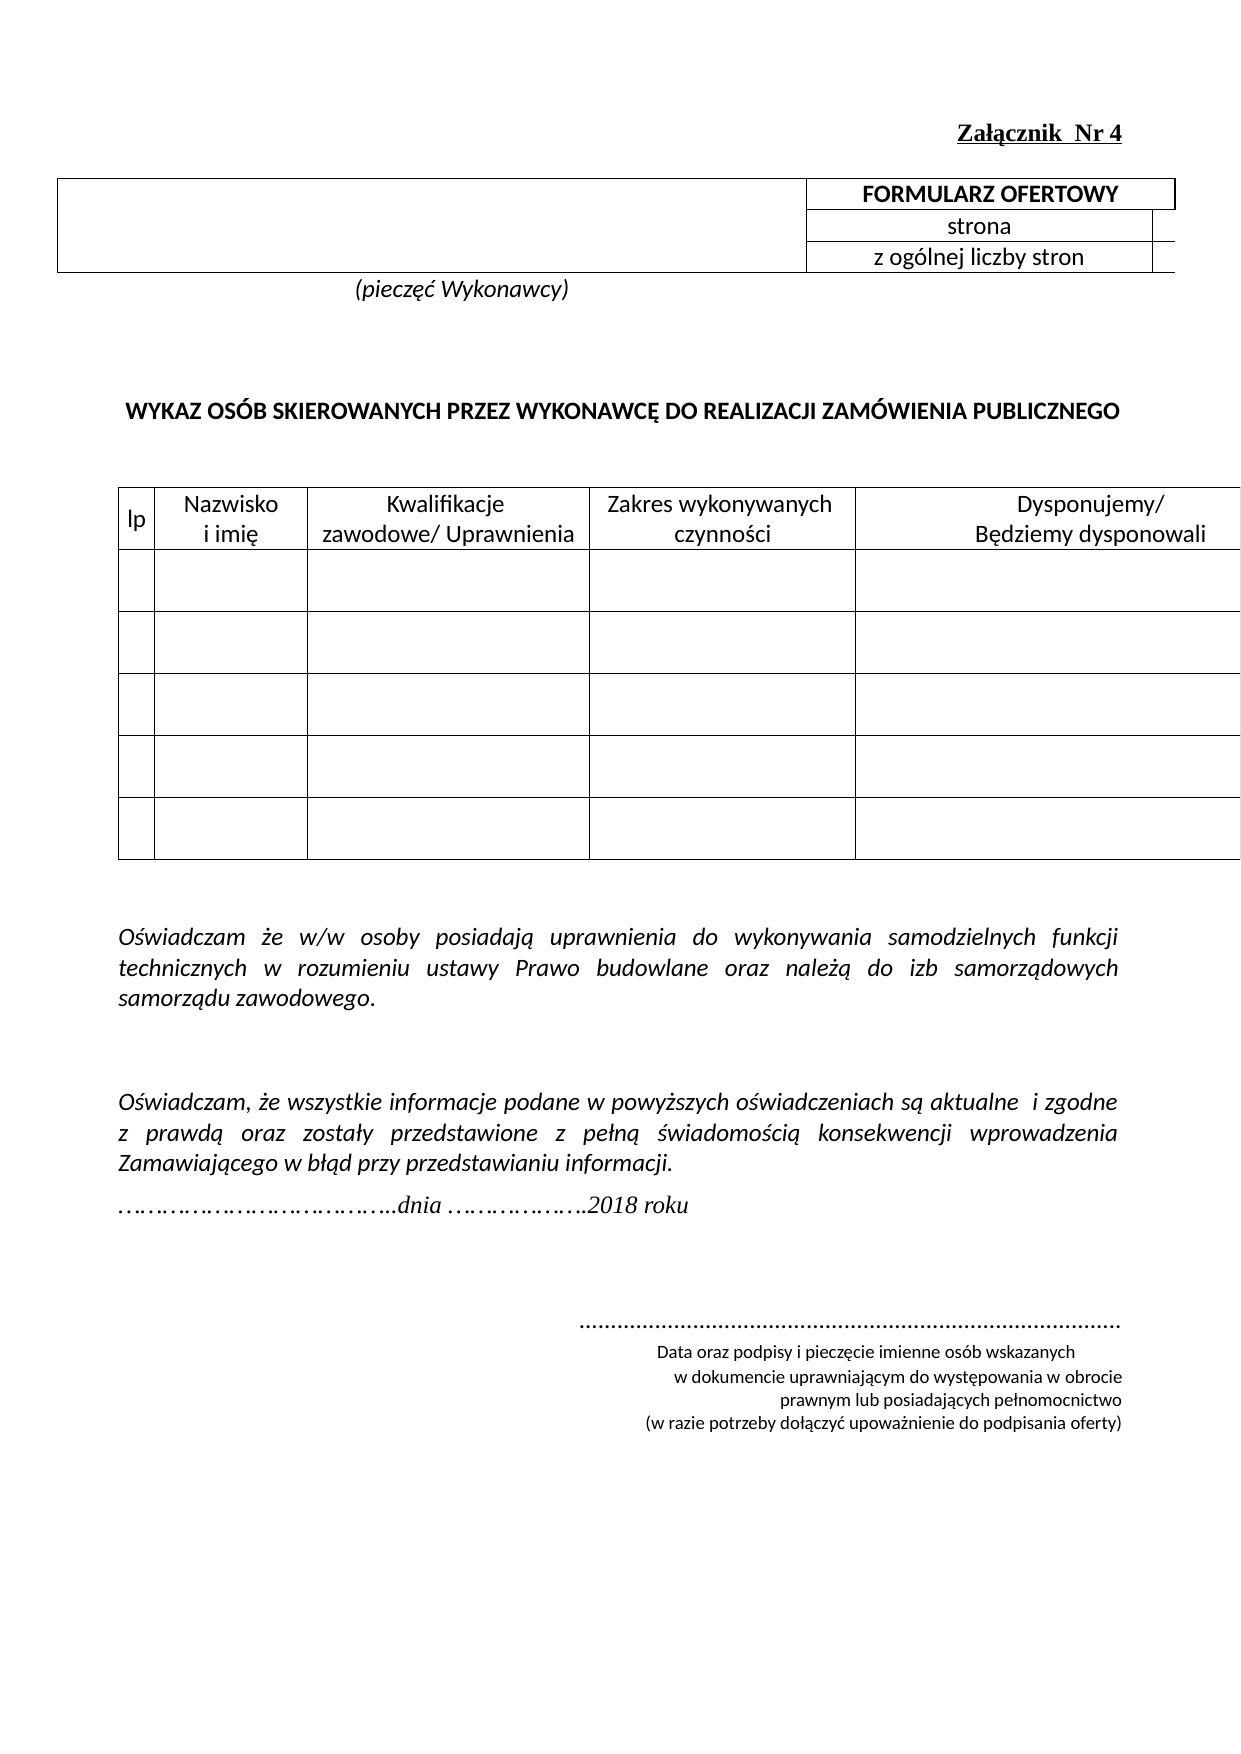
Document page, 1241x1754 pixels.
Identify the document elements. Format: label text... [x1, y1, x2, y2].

table_cell [119, 798, 154, 859]
table_cell [155, 798, 307, 859]
table_cell [308, 798, 589, 859]
table_cell [308, 736, 589, 797]
table_cell [590, 736, 855, 797]
table_cell z ogólnej liczby stron [807, 242, 1152, 272]
table_cell [155, 550, 307, 611]
table_cell [155, 612, 307, 673]
table_header FORMULARZ OFERTOWY [807, 179, 1174, 209]
table_cell [308, 674, 589, 735]
table_cell [119, 550, 154, 611]
table_header lp [119, 488, 154, 549]
table_cell [856, 550, 1240, 611]
text Oświadczam, że wszystkie informacje podane w powyższych oświadczeniach są aktualne i zgodne z prawdą oraz zostały przedstawione z pełną świadomością konsekwencji wprowadzenia Zamawiającego w błąd przy przedstawianiu informacji. [118, 1086, 1122, 1178]
table_cell [155, 674, 307, 735]
table_cell [856, 612, 1240, 673]
table_header Nazwisko i imię [155, 488, 307, 549]
text Oświadczam że w/w osoby posiadają uprawnienia do wykonywania samodzielnych funkcji technicznych w rozumieniu ustawy Prawo budowlane oraz należą do izb samorządowych samorządu zawodowego. [118, 921, 1122, 1013]
table_cell [119, 674, 154, 735]
text (pieczęć Wykonawcy) [118, 273, 1122, 304]
table_cell [119, 612, 154, 673]
text WYKAZ OSÓB SKIEROWANYCH PRZEZ WYKONAWCĘ DO REALIZACJI ZAMÓWIENIA PUBLICZNEGO [118, 395, 1122, 426]
text w dokumencie uprawniającym do występowania w obrocie [487, 1365, 1122, 1388]
table_cell [590, 612, 855, 673]
table_cell [58, 241, 806, 272]
table_header Zakres wykonywanych czynności [590, 488, 855, 549]
table_cell [590, 798, 855, 859]
table_cell [308, 612, 589, 673]
text prawnym lub posiadających pełnomocnictwo [487, 1388, 1122, 1411]
text ………………………………..dnia ……………….2018 roku [118, 1191, 1122, 1219]
text (w razie potrzeby dołączyć upoważnienie do podpisania oferty) [118, 1411, 1122, 1434]
table_cell [1153, 210, 1175, 241]
text ...................................................................................... Data oraz podpisy i pieczęcie imienne osób wskazanych [487, 1304, 1122, 1365]
table_cell [58, 209, 806, 241]
table_cell strona [807, 210, 1152, 241]
table_cell [856, 674, 1240, 735]
table_cell [119, 736, 154, 797]
table_cell [856, 736, 1240, 797]
table_header Dysponujemy/ Będziemy dysponowali [856, 488, 1240, 549]
table_header [58, 179, 806, 209]
table_cell [308, 550, 589, 611]
table_header Kwalifikacje zawodowe/ Uprawnienia [308, 488, 589, 549]
text Załącznik Nr 4 [118, 118, 1122, 147]
table_cell [590, 550, 855, 611]
table_cell [856, 798, 1240, 859]
table_cell [1153, 242, 1175, 272]
table_cell [155, 736, 307, 797]
table_cell [590, 674, 855, 735]
